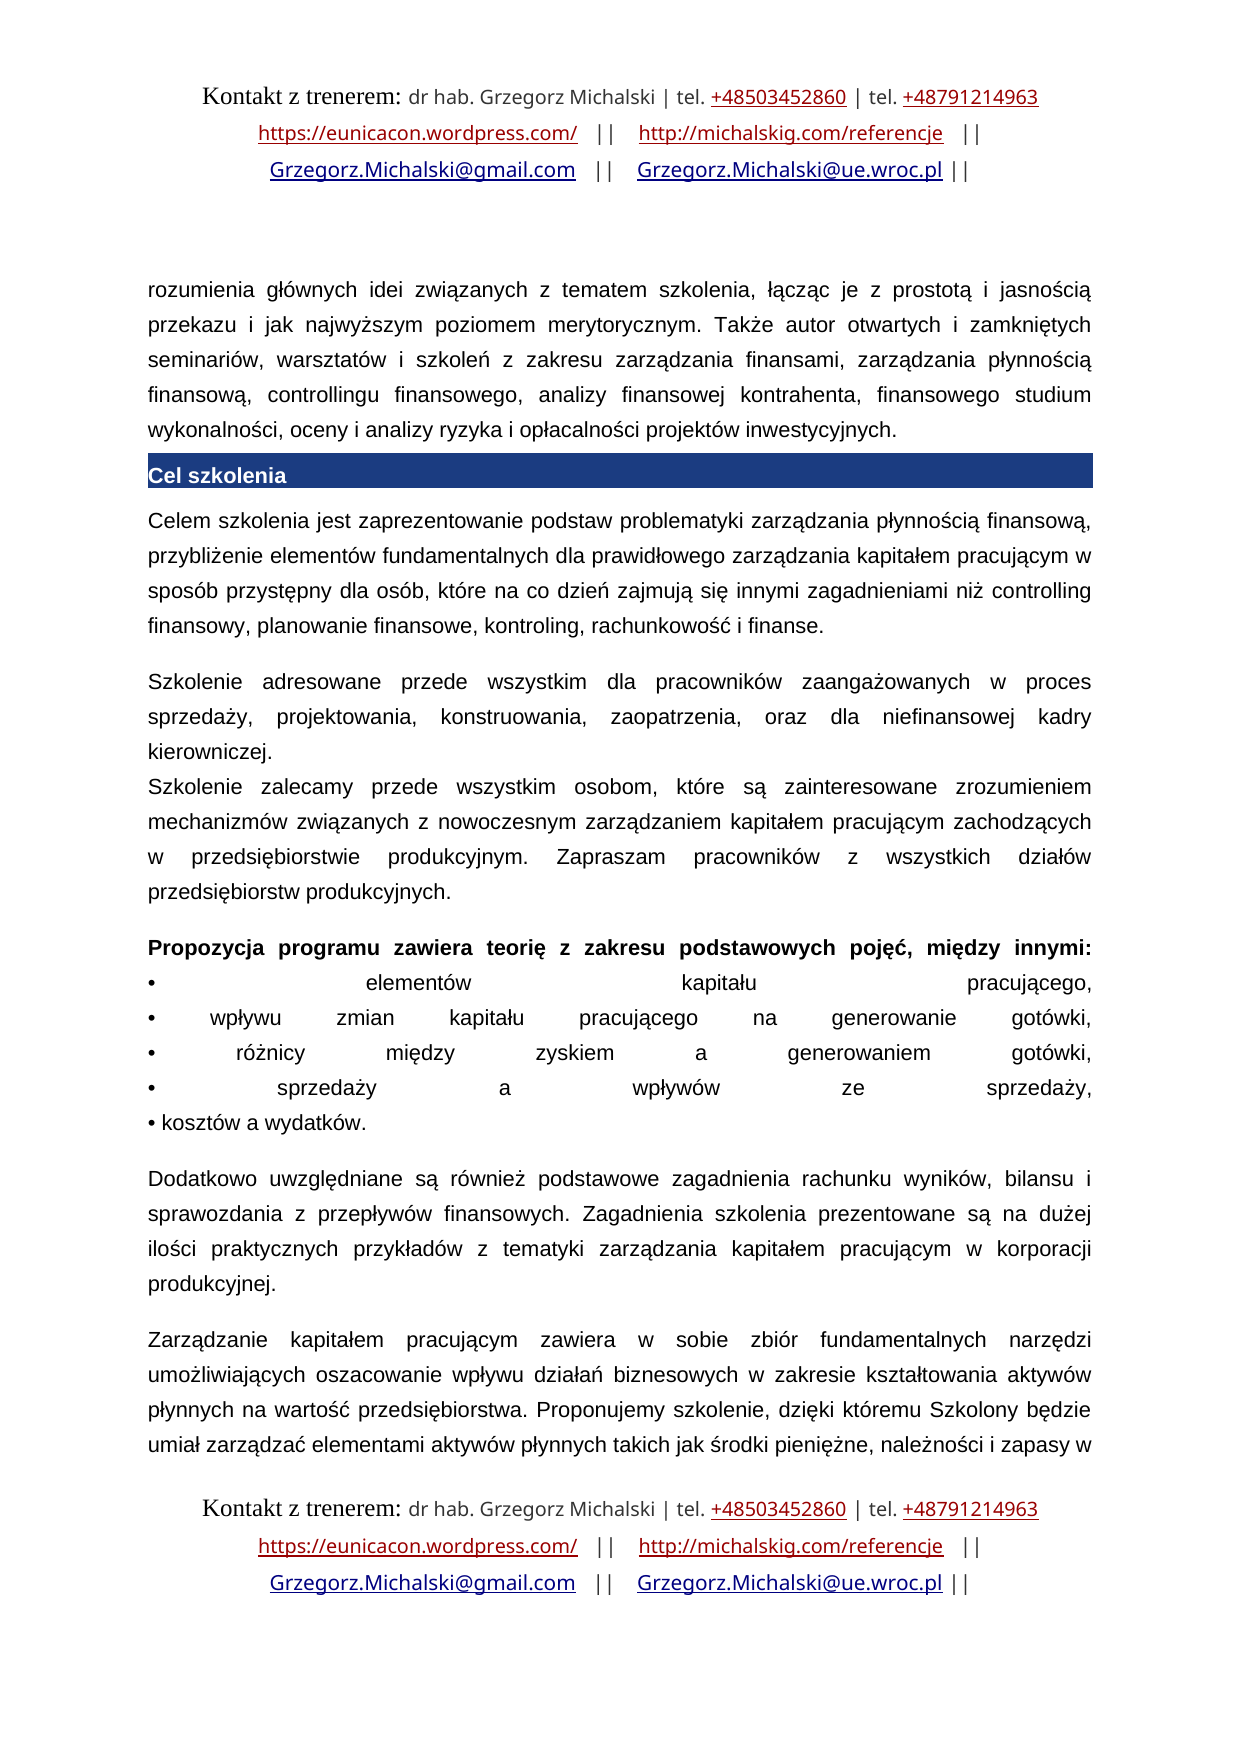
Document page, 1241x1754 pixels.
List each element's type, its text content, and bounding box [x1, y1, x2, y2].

text Cel szkolenia [148, 453, 1093, 488]
text Dodatkowo uwzględniane są również podstawowe zagadnienia rachunku wyników, bilansu i sprawozdania z przepływów finansowych. Zagadnienia szkolenia prezentowane są na dużej ilości praktycznych przykładów z tematyki zarządzania kapitałem pracującym w korporacji produkcyjnej. [148, 1156, 1093, 1296]
text Celem szkolenia jest zaprezentowanie podstaw problematyki zarządzania płynnością finansową, przybliżenie elementów fundamentalnych dla prawidłowego zarządzania kapitałem pracującym w sposób przystępny dla osób, które na co dzień zajmują się innymi zagadnieniami niż controlling finansowy, planowanie finansowe, kontroling, rachunkowość i finanse. [148, 498, 1093, 638]
text Zarządzanie kapitałem pracującym zawiera w sobie zbiór fundamentalnych narzędzi umożliwiających oszacowanie wpływu działań biznesowych w zakresie kształtowania aktywów płynnych na wartość przedsiębiorstwa. Proponujemy szkolenie, dzięki któremu Szkolony będzie umiał zarządzać elementami aktywów płynnych takich jak środki pieniężne, należności i zapasy w [148, 1317, 1093, 1457]
text rozumienia głównych idei związanych z tematem szkolenia, łącząc je z prostotą i jasnością przekazu i jak najwyższym poziomem merytorycznym. Także autor otwartych i zamkniętych seminariów, warsztatów i szkoleń z zakresu zarządzania finansami, zarządzania płynnością finansową, controllingu finansowego, analizy finansowej kontrahenta, finansowego studium wykonalności, oceny i analizy ryzyka i opłacalności projektów inwestycyjnych. [148, 267, 1093, 442]
text Szkolenie adresowane przede wszystkim dla pracowników zaangażowanych w proces sprzedaży, projektowania, konstruowania, zaopatrzenia, oraz dla niefinansowej kadry kierowniczej. Szkolenie zalecamy przede wszystkim osobom, które są zainteresowane zrozumieniem mechanizmów związanych z nowoczesnym zarządzaniem kapitałem pracującym zachodzących w przedsiębiorstwie produkcyjnym. Zapraszam pracowników z wszystkich działów przedsiębiorstw produkcyjnych. [148, 659, 1093, 904]
text Propozycja programu zawiera teorię z zakresu podstawowych pojęć, między innymi: • elementów kapitału pracującego, • wpływu zmian kapitału pracującego na generowanie gotówki, • różnicy między zyskiem a generowaniem gotówki, • sprzedaży a wpływów ze sprzedaży, • kosztów a wydatków. [148, 925, 1093, 1135]
